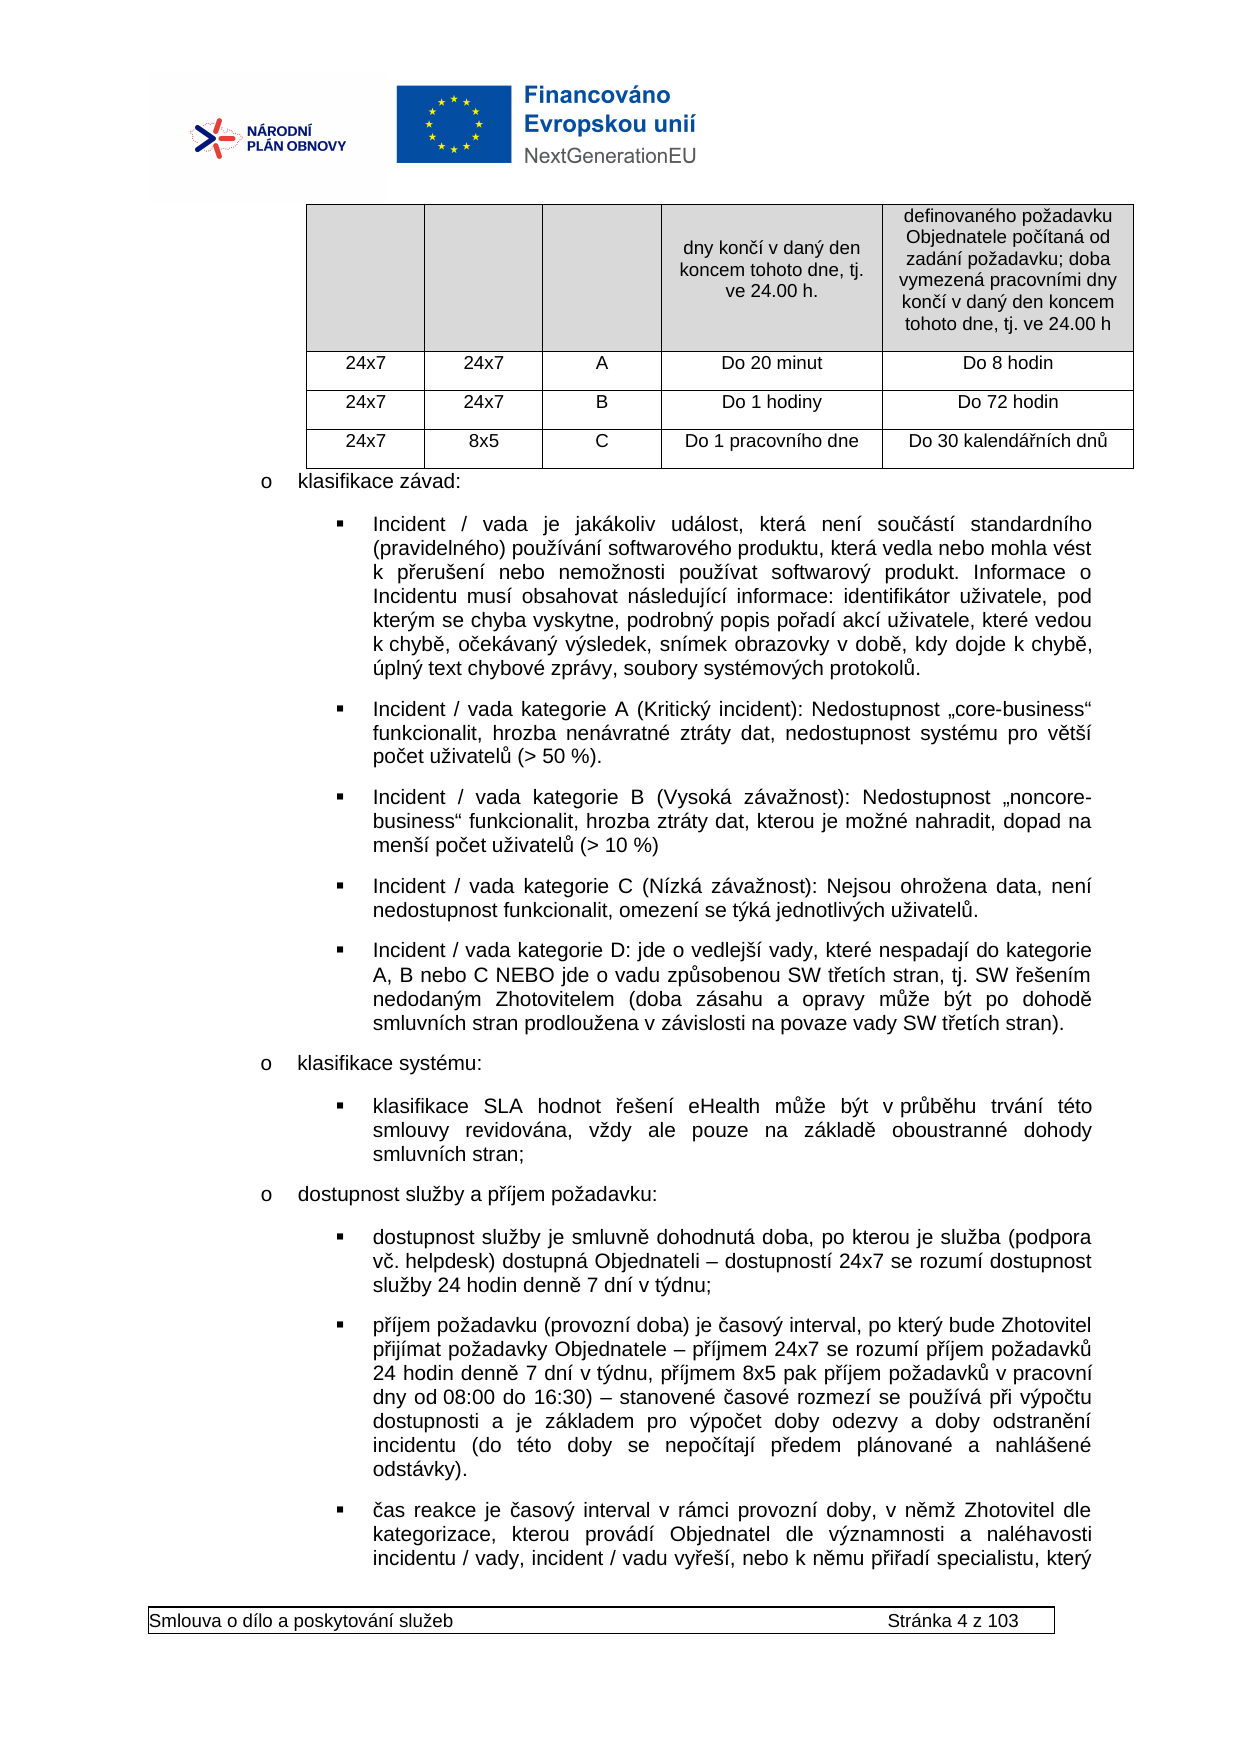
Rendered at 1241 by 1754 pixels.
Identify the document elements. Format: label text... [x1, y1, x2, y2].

table_cell Do 72 hodin [883, 391, 1133, 429]
table_cell C [543, 430, 661, 468]
list Incident / vada kategorie B (Vysoká závažnost): Nedostupnost „noncore-business“ funkcionalit, hrozba ztráty dat, kterou je možné nahradit, dopad na menší počet uživatelů (> 10 %) [335, 785, 1093, 857]
table_cell definovaného požadavku Objednatele počítaná od zadání požadavku; doba vymezená pracovními dny končí v daný den koncem tohoto dne, tj. ve 24.00 h [883, 205, 1133, 351]
table_cell Do 8 hodin [883, 352, 1133, 390]
table_cell 24x7 [307, 352, 424, 390]
list příjem požadavku (provozní doba) je časový interval, po který bude Zhotovitel přijímat požadavky Objednatele – příjmem 24x7 se rozumí příjem požadavků 24 hodin denně 7 dní v týdnu, příjmem 8x5 pak příjem požadavků v pracovní dny od 08:00 do 16:30) – stanovené časové rozmezí se používá při výpočtu dostupnosti a je základem pro výpočet doby odezvy a doby odstranění incidentu (do této doby se nepočítají předem plánované a nahlášené odstávky). [335, 1313, 1093, 1481]
table_cell A [543, 352, 661, 390]
table_cell dny končí v daný den koncem tohoto dne, tj. ve 24.00 h. [662, 205, 882, 351]
table_cell [307, 205, 424, 351]
table_cell Do 20 minut [662, 352, 882, 390]
list dostupnost služby je smluvně dohodnutá doba, po kterou je služba (podpora vč. helpdesk) dostupná Objednateli – dostupností 24x7 se rozumí dostupnost služby 24 hodin denně 7 dní v týdnu; [335, 1224, 1093, 1297]
table_cell B [543, 391, 661, 429]
list klasifikace SLA hodnot řešení eHealth může být v průběhu trvání této smlouvy revidována, vždy ale pouze na základě oboustranné dohody smluvních stran; [335, 1093, 1093, 1165]
list dostupnost služby a příjem požadavku: [260, 1182, 1093, 1208]
list Incident / vada kategorie D: jde o vedlejší vady, které nespadají do kategorie A, B nebo C NEBO jde o vadu způsobenou SW třetích stran, tj. SW řešením nedodaným Zhotovitelem (doba zásahu a opravy může být po dohodě smluvních stran prodloužena v závislosti na povaze vady SW třetích stran). [335, 938, 1093, 1034]
table_cell Do 30 kalendářních dnů [883, 430, 1133, 468]
list Incident / vada kategorie A (Kritický incident): Nedostupnost „core-business“ funkcionalit, hrozba nenávratné ztráty dat, nedostupnost systému pro větší počet uživatelů (> 50 %). [335, 696, 1093, 768]
table_cell 24x7 [425, 352, 542, 390]
table_cell [543, 205, 661, 351]
table_cell 24x7 [425, 391, 542, 429]
list klasifikace závad: [260, 469, 1093, 495]
table_cell 24x7 [307, 391, 424, 429]
table_cell 24x7 [307, 430, 424, 468]
table_cell Do 1 pracovního dne [662, 430, 882, 468]
table_cell 8x5 [425, 430, 542, 468]
list čas reakce je časový interval v rámci provozní doby, v němž Zhotovitel dle kategorizace, kterou provádí Objednatel dle významnosti a naléhavosti incidentu / vady, incident / vadu vyřeší, nebo k němu přiřadí specialistu, který [335, 1498, 1093, 1570]
table_cell Do 1 hodiny [662, 391, 882, 429]
list Incident / vada kategorie C (Nízká závažnost): Nejsou ohrožena data, není nedostupnost funkcionalit, omezení se týká jednotlivých uživatelů. [335, 874, 1093, 922]
list klasifikace systému: [260, 1051, 1093, 1077]
table_cell [425, 205, 542, 351]
list Incident / vada je jakákoliv událost, která není součástí standardního (pravidelného) používání softwarového produktu, která vedla nebo mohla vést k přerušení nebo nemožnosti používat softwarový produkt. Informace o Incidentu musí obsahovat následující informace: identifikátor uživatele, pod kterým se chyba vyskytne, podrobný popis pořadí akcí uživatele, které vedou k chybě, očekávaný výsledek, snímek obrazovky v době, kdy dojde k chybě, úplný text chybové zprávy, soubory systémových protokolů. [335, 512, 1093, 680]
